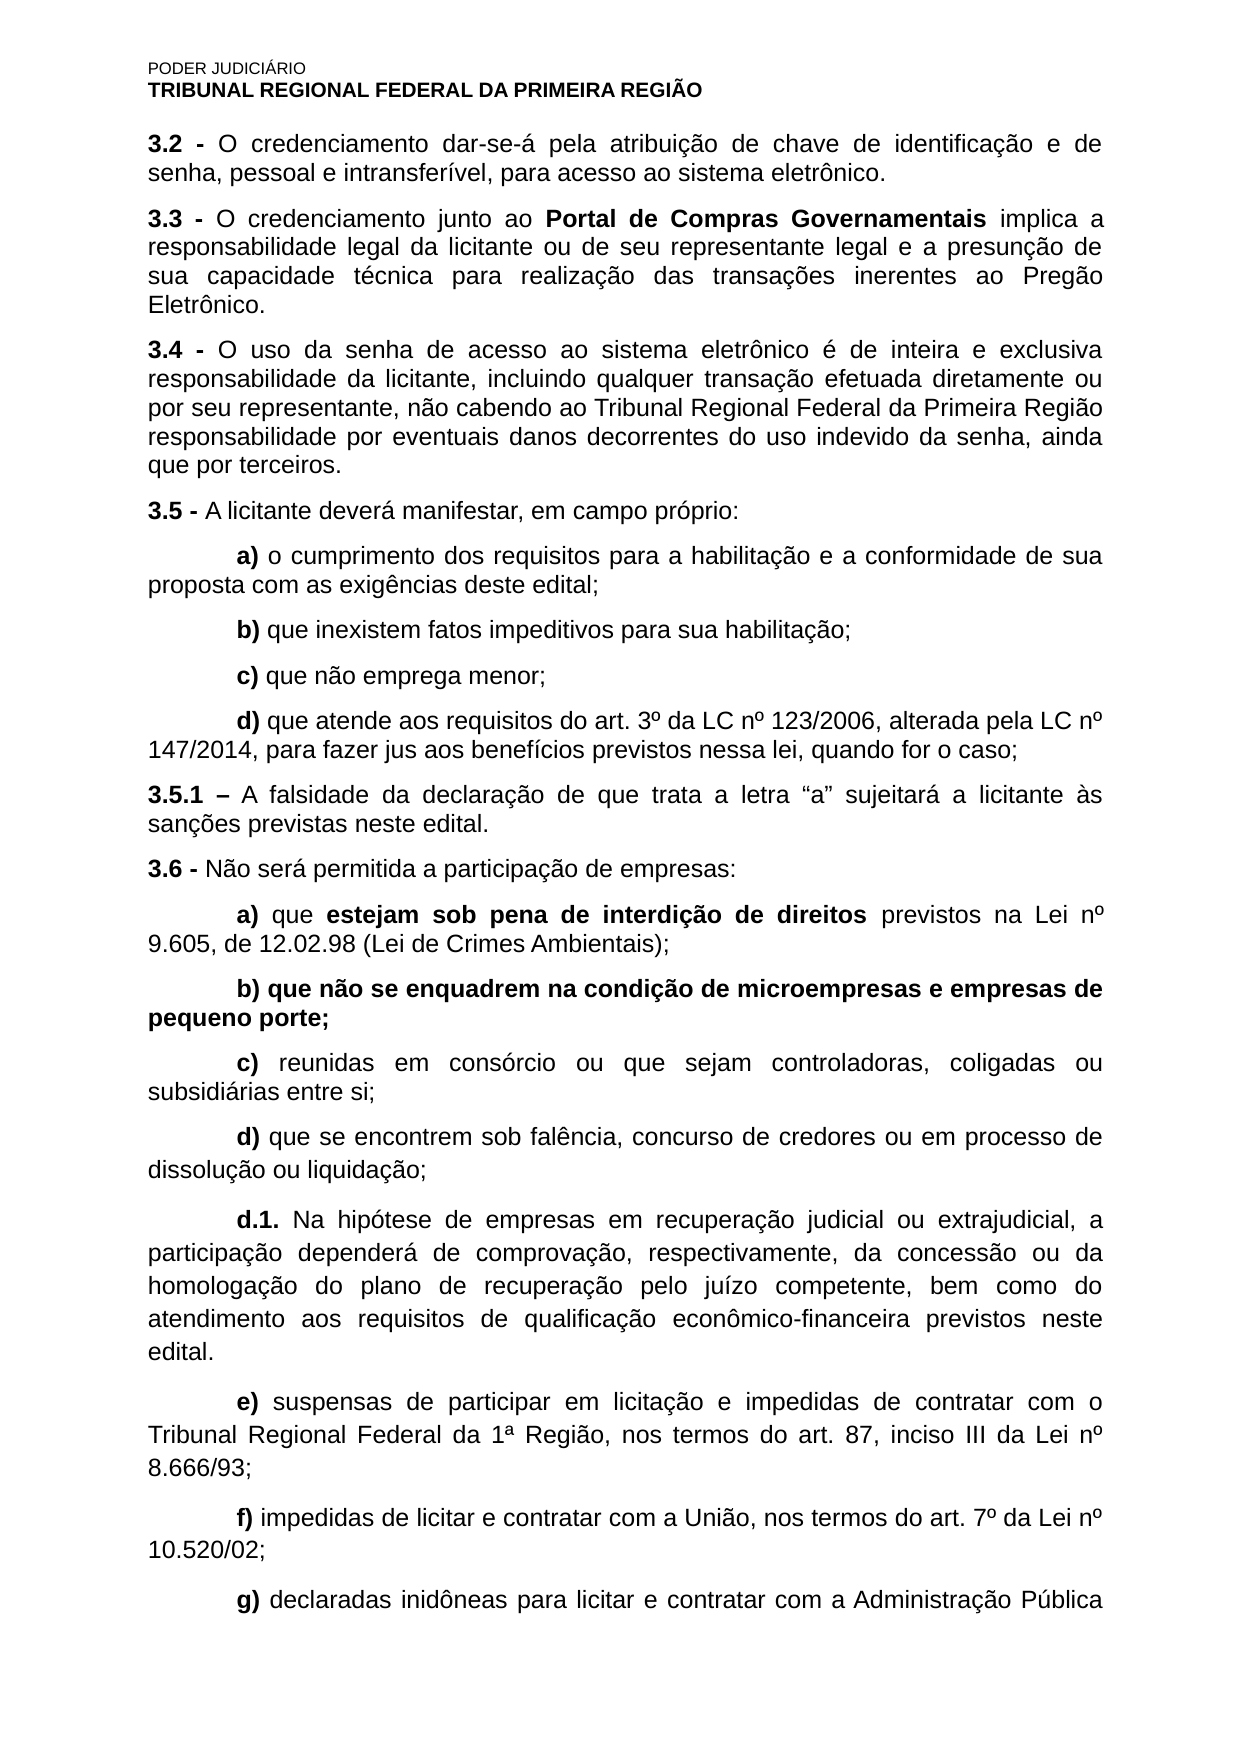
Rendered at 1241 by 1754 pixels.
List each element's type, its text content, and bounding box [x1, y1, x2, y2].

text 3.4 - O uso da senha de acesso ao sistema eletrônico é de inteira e exclusiva responsabilidade da licitante, incluindo qualquer transação efetuada diretamente ou por seu representante, não cabendo ao Tribunal Regional Federal da Primeira Região responsabilidade por eventuais danos decorrentes do uso indevido da senha, ainda que por terceiros. [148, 335, 1104, 479]
text d) que se encontrem sob falência, concurso de credores ou em processo de dissolução ou liquidação; [148, 1122, 1104, 1184]
text f) impedidas de licitar e contratar com a União, nos termos do art. 7º da Lei nº 10.520/02; [148, 1502, 1104, 1564]
text b) que inexistem fatos impeditivos para sua habilitação; [148, 615, 1104, 644]
text 3.3 - O credenciamento junto ao Portal de Compras Governamentais implica a responsabilidade legal da licitante ou de seu representante legal e a presunção de sua capacidade técnica para realização das transações inerentes ao Pregão Eletrônico. [148, 203, 1104, 318]
text 3.5.1 – A falsidade da declaração de que trata a letra “a” sujeitará a licitante às sanções previstas neste edital. [148, 780, 1104, 838]
text b) que não se enquadrem na condição de microempresas e empresas de pequeno porte; [148, 974, 1104, 1031]
text c) que não emprega menor; [148, 661, 1104, 689]
text 3.6 - Não será permitida a participação de empresas: [148, 854, 1104, 883]
text a) o cumprimento dos requisitos para a habilitação e a conformidade de sua proposta com as exigências deste edital; [148, 541, 1104, 598]
text g) declaradas inidôneas para licitar e contratar com a Administração Pública [148, 1585, 1104, 1614]
text 3.2 - O credenciamento dar-se-á pela atribuição de chave de identificação e de senha, pessoal e intransferível, para acesso ao sistema eletrônico. [148, 129, 1104, 187]
text 3.5 - A licitante deverá manifestar, em campo próprio: [148, 496, 1104, 524]
text e) suspensas de participar em licitação e impedidas de contratar com o Tribunal Regional Federal da 1ª Região, nos termos do art. 87, inciso III da Lei nº 8.666/93; [148, 1387, 1104, 1482]
text c) reunidas em consórcio ou que sejam controladoras, coligadas ou subsidiárias entre si; [148, 1048, 1104, 1106]
text d) que atende aos requisitos do art. 3º da LC nº 123/2006, alterada pela LC nº 147/2014, para fazer jus aos benefícios previstos nessa lei, quando for o caso; [148, 706, 1104, 763]
text a) que estejam sob pena de interdição de direitos previstos na Lei nº 9.605, de 12.02.98 (Lei de Crimes Ambientais); [148, 900, 1104, 957]
text d.1. Na hipótese de empresas em recuperação judicial ou extrajudicial, a participação dependerá de comprovação, respectivamente, da concessão ou da homologação do plano de recuperação pelo juízo competente, bem como do atendimento aos requisitos de qualificação econômico-financeira previstos neste edital. [148, 1205, 1104, 1366]
